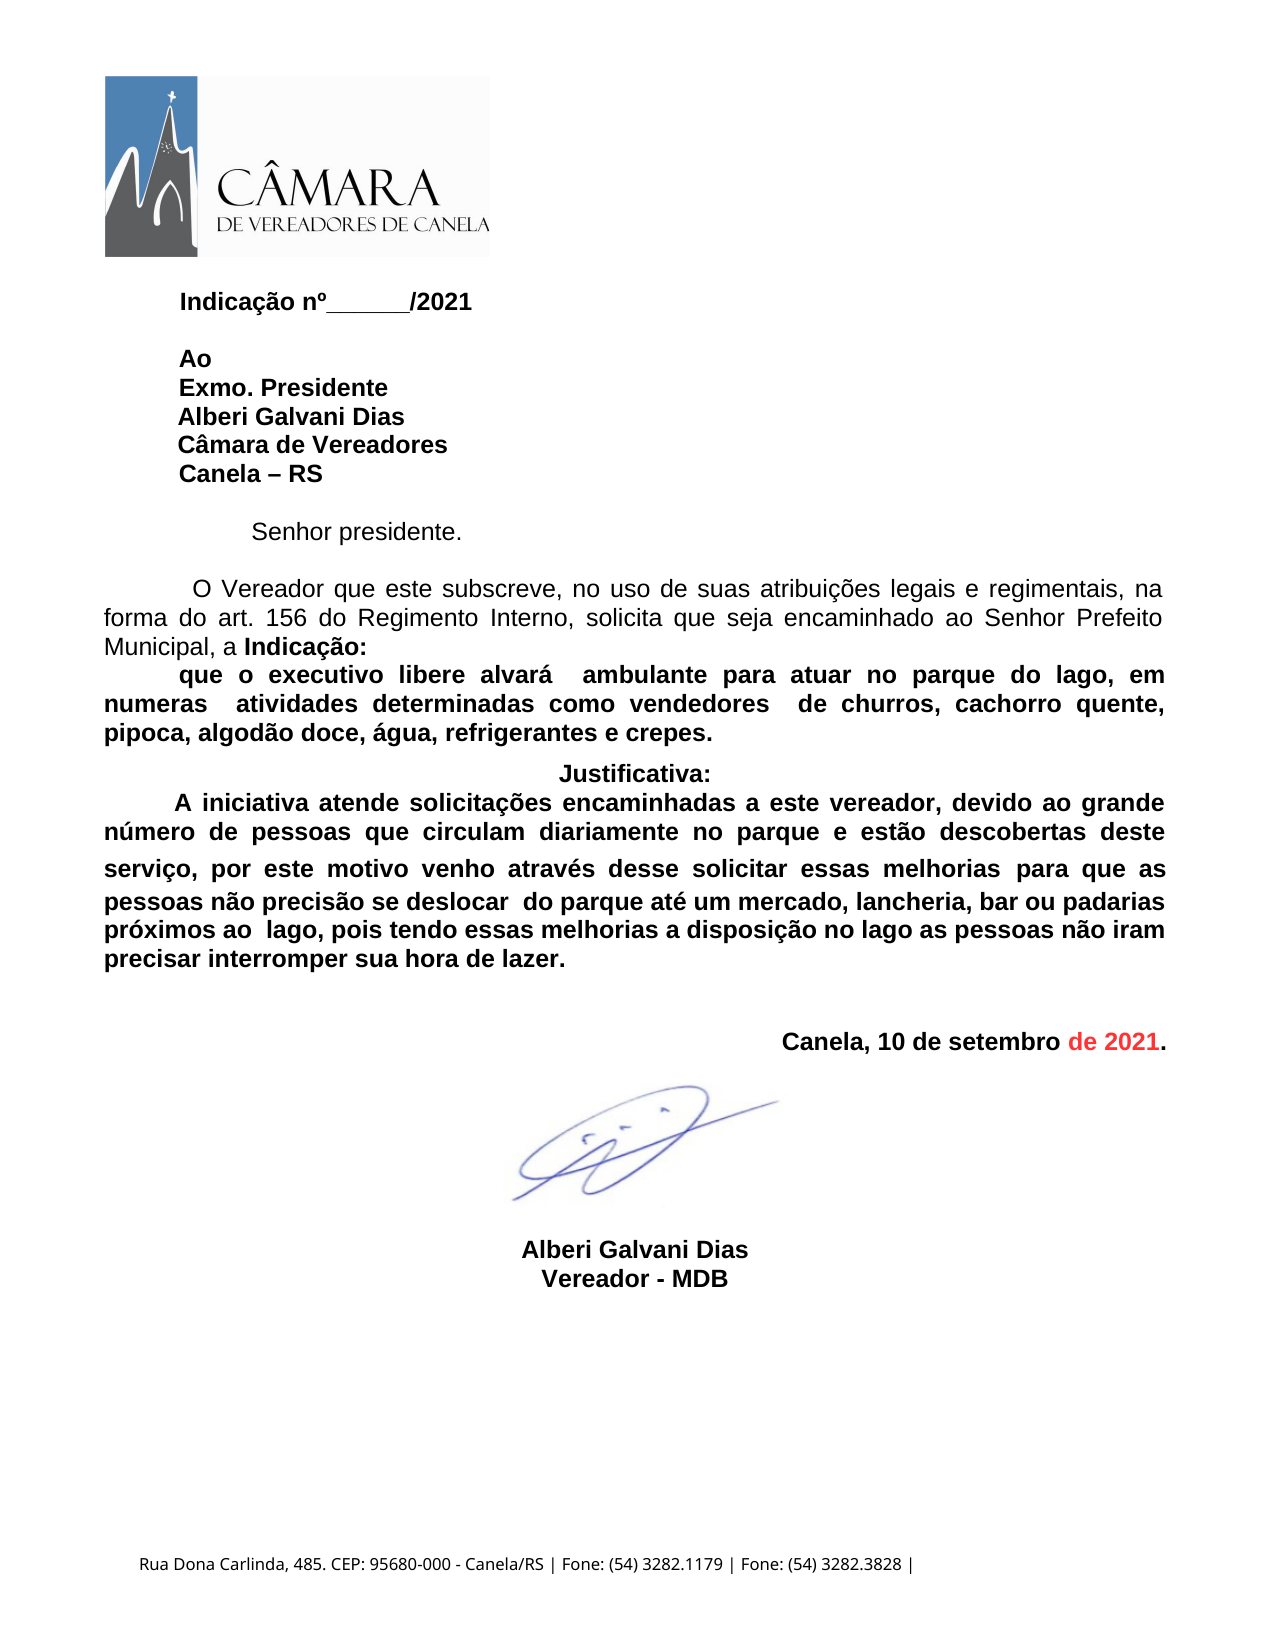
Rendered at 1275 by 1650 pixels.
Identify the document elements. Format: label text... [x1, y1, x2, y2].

text Alberi Galvani Dias [103, 1236, 1167, 1264]
text A iniciativa atende solicitações encaminhadas a este vereador, devido ao grande número de pessoas que circulam diariamente no parque e estão descobertas deste serviço, por este motivo venho através desse solicitar essas melhorias para que as pessoas não precisão se deslocar do parque até um mercado, lancheria, bar ou padarias próximos ao lago, pois tendo essas melhorias a disposição no lago as pessoas não iram precisar interromper sua hora de lazer. [103, 788, 1167, 973]
text Ao [103, 344, 1167, 373]
picture [105, 76, 490, 257]
text Canela – RS [103, 459, 1167, 488]
text O Vereador que este subscreve, no uso de suas atribuições legais e regimentais, na forma do art. 156 do Regimento Interno, solicita que seja encaminhado ao Senhor Prefeito Municipal, a Indicação: [103, 574, 1165, 660]
text Exmo. Presidente [103, 373, 1167, 402]
picture [482, 1067, 788, 1207]
text Câmara de Vereadores [103, 430, 1167, 459]
text Canela, 10 de setembro de 2021. [103, 1026, 1167, 1055]
text Alberi Galvani Dias [103, 402, 1167, 430]
text Justificativa: [103, 759, 1167, 788]
text que o executivo libere alvará ambulante para atuar no parque do lago, em numeras atividades determinadas como vendedores de churros, cachorro quente, pipoca, algodão doce, água, refrigerantes e crepes. [103, 660, 1167, 747]
text Vereador - MDB [103, 1264, 1167, 1293]
text Indicação nº______/2021 [103, 287, 1167, 315]
text Senhor presidente. [103, 517, 1167, 545]
